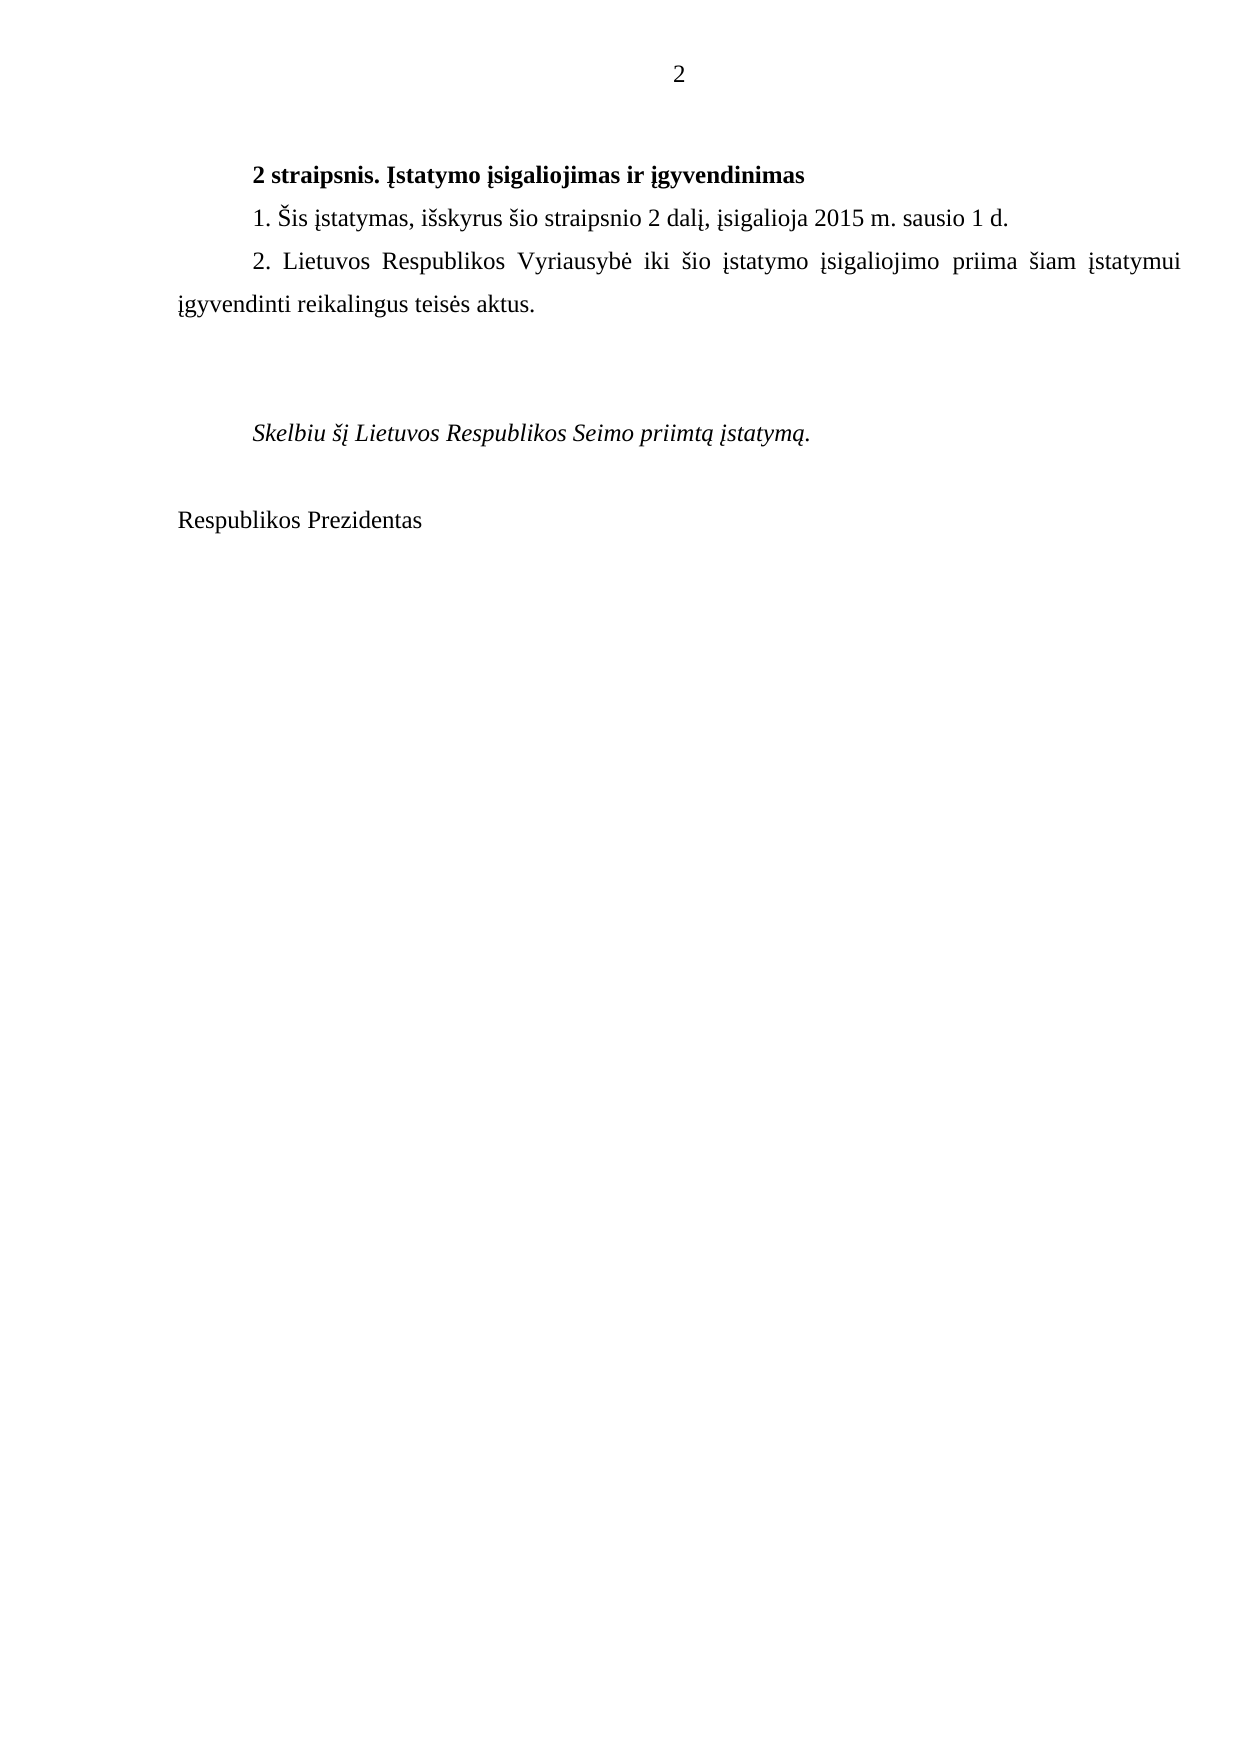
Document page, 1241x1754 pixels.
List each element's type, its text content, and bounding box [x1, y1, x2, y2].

text Respublikos Prezidentas [177, 505, 1181, 533]
text 2 straipsnis. Įstatymo įsigaliojimas ir įgyvendinimas [177, 160, 1181, 188]
text 2. Lietuvos Respublikos Vyriausybė iki šio įstatymo įsigaliojimo priima šiam įstatymui įgyvendinti reikalingus teisės aktus. [177, 246, 1181, 318]
text Skelbiu šį Lietuvos Respublikos Seimo priimtą įstatymą. [177, 418, 1181, 447]
text 1. Šis įstatymas, išskyrus šio straipsnio 2 dalį, įsigalioja 2015 m. sausio 1 d. [177, 203, 1181, 232]
